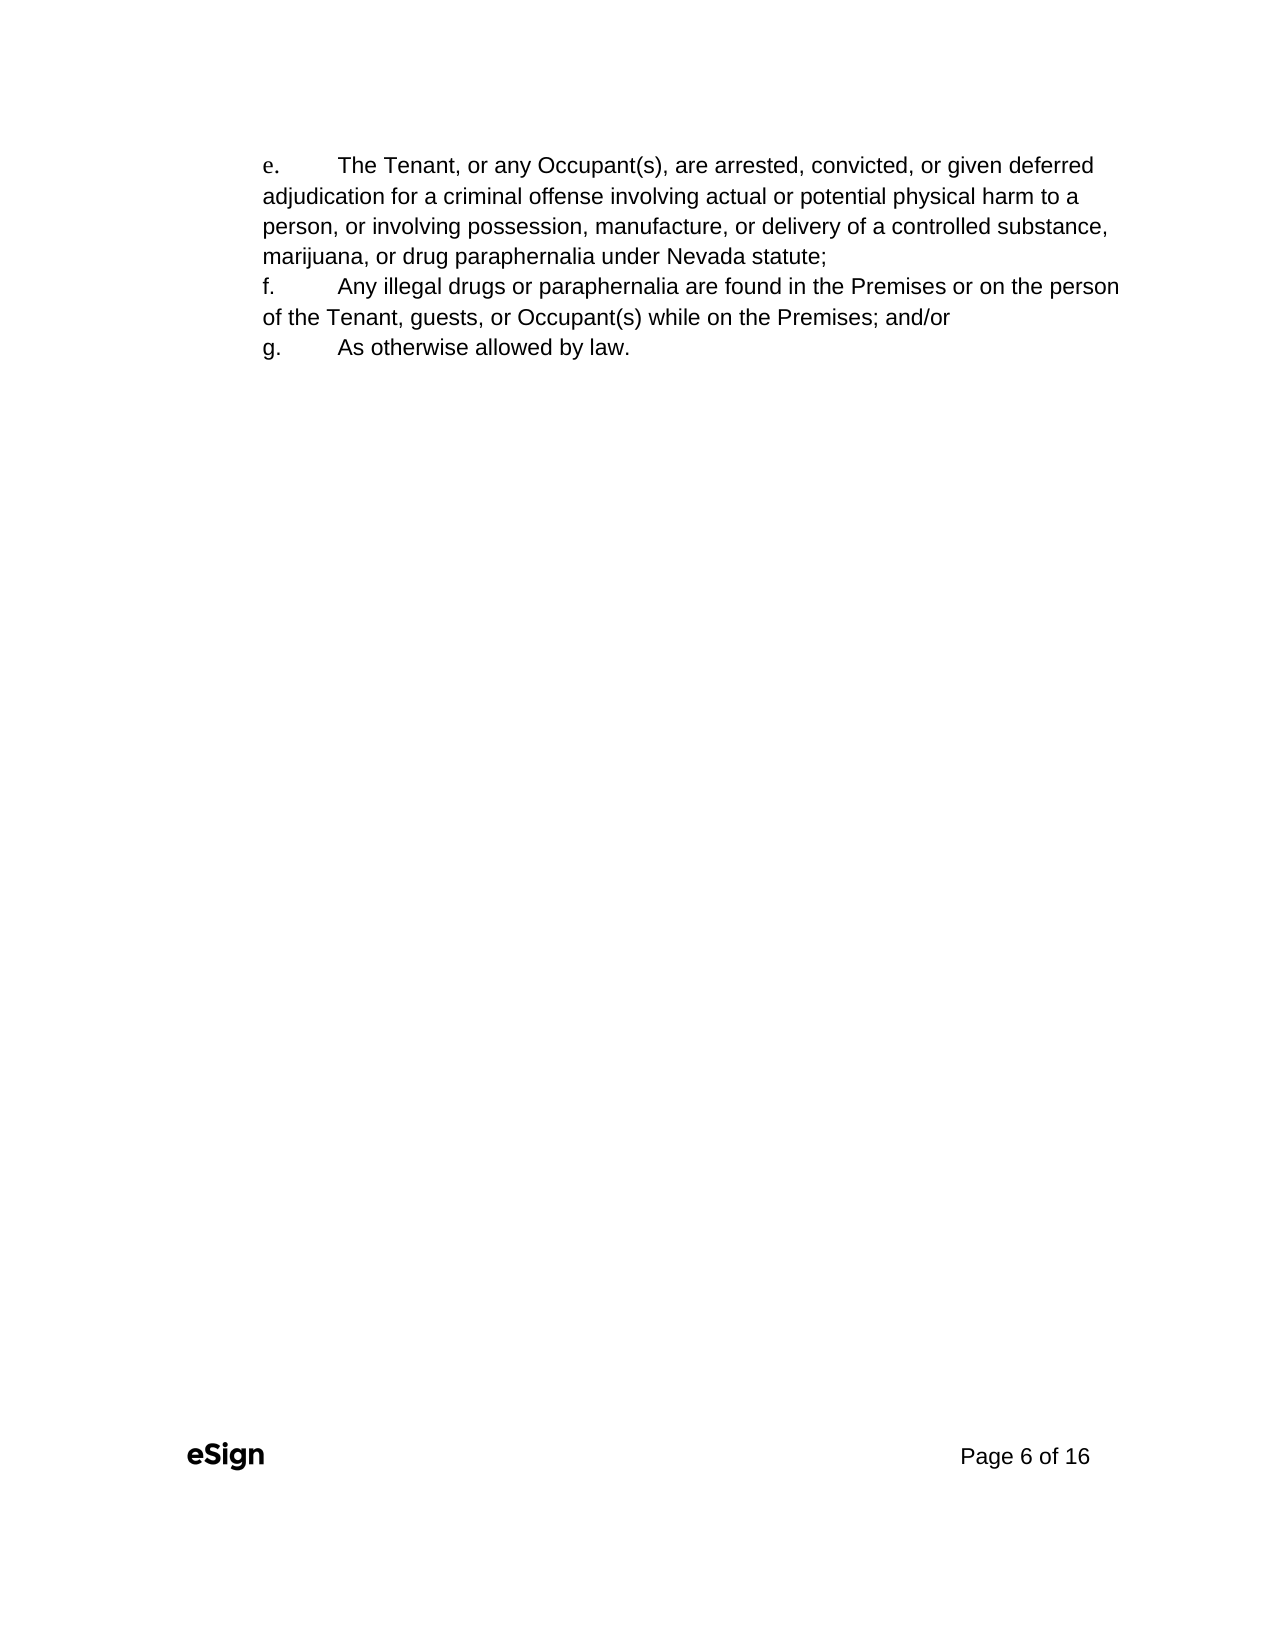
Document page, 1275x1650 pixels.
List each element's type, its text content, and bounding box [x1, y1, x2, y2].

list As otherwise allowed by law. [262, 334, 1125, 360]
list Any illegal drugs or paraphernalia are found in the Premises or on the person of the Tenant, guests, or Occupant(s) while on the Premises; and/or [262, 273, 1125, 330]
list The Tenant, or any Occupant(s), are arrested, convicted, or given deferred adjudication for a criminal offense involving actual or potential physical harm to a person, or involving possession, manufacture, or delivery of a controlled substance, marijuana, or drug paraphernalia under Nevada statute; [262, 150, 1125, 269]
